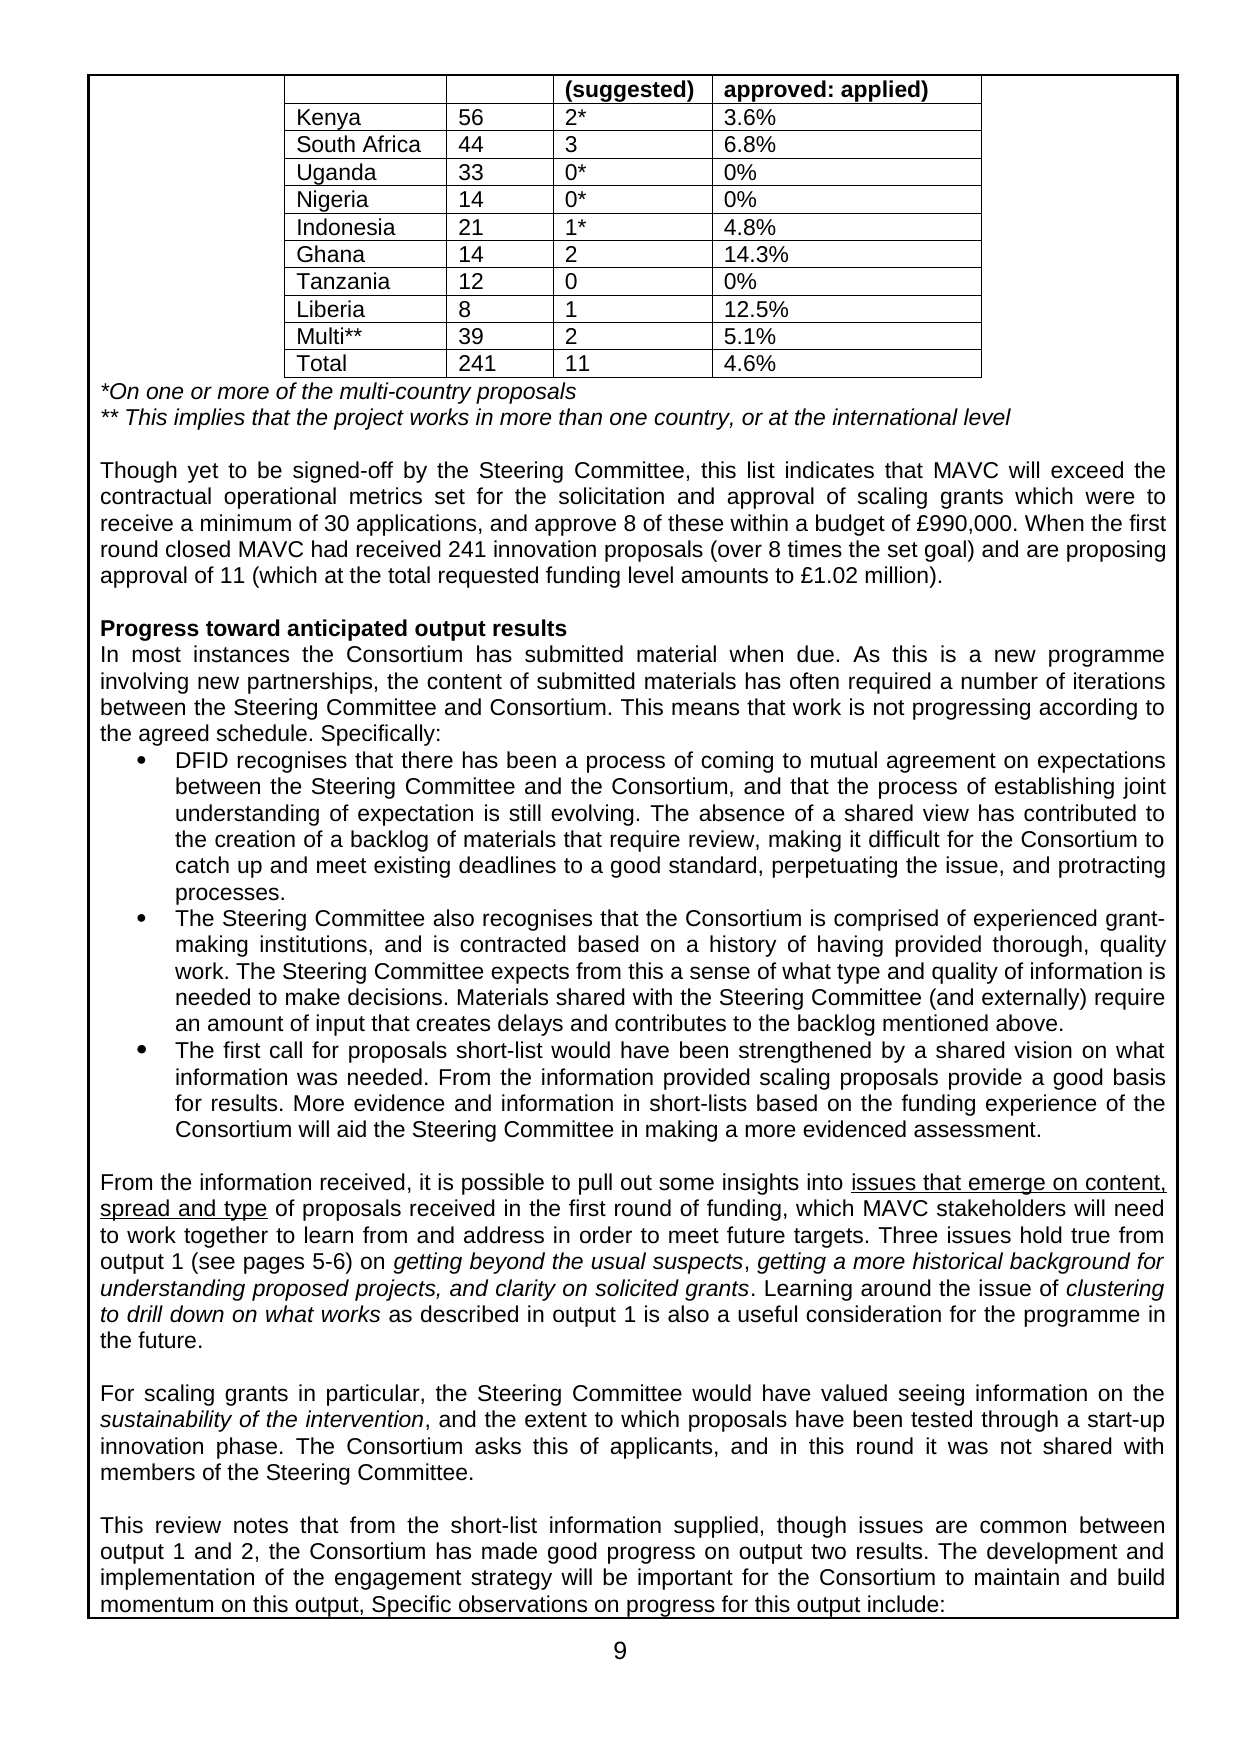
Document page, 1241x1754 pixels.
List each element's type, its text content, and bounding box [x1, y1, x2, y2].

table_cell Uganda [285, 159, 446, 185]
table_header (suggested) [554, 76, 712, 103]
table_cell 3 [554, 131, 712, 158]
table_cell 14 [447, 241, 553, 267]
table_cell 2* [554, 104, 712, 130]
table_cell Tanzania [285, 268, 446, 294]
table_cell 2 [554, 241, 712, 267]
table_cell 5.1% [713, 323, 981, 349]
table_header [447, 76, 553, 103]
table_cell 14 [447, 186, 553, 212]
table_cell 39 [447, 323, 553, 349]
table_cell 0 [554, 268, 712, 294]
table_cell 0% [713, 159, 981, 185]
table_cell 21 [447, 214, 553, 240]
table_cell Indonesia [285, 214, 446, 240]
table_cell 11 [554, 350, 712, 377]
table_cell 0* [554, 186, 712, 212]
table_cell 44 [447, 131, 553, 158]
table_header [285, 76, 446, 103]
table_cell Nigeria [285, 186, 446, 212]
table_cell 0% [713, 268, 981, 294]
table_cell 12 [447, 268, 553, 294]
table_cell Total [285, 350, 446, 377]
table_cell 2 [554, 323, 712, 349]
table_cell 1* [554, 214, 712, 240]
table_cell Kenya [285, 104, 446, 130]
table_cell South Africa [285, 131, 446, 158]
table_cell 56 [447, 104, 553, 130]
table_cell 4.8% [713, 214, 981, 240]
table_cell Liberia [285, 296, 446, 322]
table_cell 0* [554, 159, 712, 185]
table_cell 12.5% [713, 296, 981, 322]
table_header approved: applied) [713, 76, 981, 103]
table_cell Multi** [285, 323, 446, 349]
table_cell 33 [447, 159, 553, 185]
table_cell 8 [447, 296, 553, 322]
table_cell 6.8% [713, 131, 981, 158]
table_cell *On one or more of the multi-country proposals ** This implies that the project works in more than one country, or at the international level Though yet to be signed-off by the Steering Committee, this list indicates that MAVC will exceed the contractual operational metrics set for the solicitation and approval of scaling grants which were to receive a minimum of 30 applications, and approve 8 of these within a budget of £990,000. When the first round closed MAVC had received 241 innovation proposals (over 8 times the set goal) and are proposing approval of 11 (which at the total requested funding level amounts to £1.02 million). Progress toward anticipated output results In most instances the Consortium has submitted material when due. As this is a new programme involving new partnerships, the content of submitted materials has often required a number of iterations between the Steering Committee and Consortium. This means that work is not progressing according to the agreed schedule. Specifically: DFID recognises that there has been a process of coming to mutual agreement on expectations between the Steering Committee and the Consortium, and that the process of establishing joint understanding of expectation is still evolving. The absence of a shared view has contributed to the creation of a backlog of materials that require review, making it difficult for the Consortium to catch up and meet existing deadlines to a good standard, perpetuating the issue, and protracting processes. The Steering Committee also recognises that the Consortium is comprised of experienced grant-making institutions, and is contracted based on a history of having provided thorough, quality work. The Steering Committee expects from this a sense of what type and quality of information is needed to make decisions. Materials shared with the Steering Committee (and externally) require an amount of input that creates delays and contributes to the backlog mentioned above. The first call for proposals short-list would have been strengthened by a shared vision on what information was needed. From the information provided scaling proposals provide a good basis for results. More evidence and information in short-lists based on the funding experience of the Consortium will aid the Steering Committee in making a more evidenced assessment. From the information received, it is possible to pull out some insights into issues that emerge on content, spread and type of proposals received in the first round of funding, which MAVC stakeholders will need to work together to learn from and address in order to meet future targets. Three issues hold true from output 1 (see pages 5-6) on getting beyond the usual suspects, getting a more historical background for understanding proposed projects, and clarity on solicited grants. Learning around the issue of clustering to drill down on what works as described in output 1 is also a useful consideration for the programme in the future. For scaling grants in particular, the Steering Committee would have valued seeing information on the sustainability of the intervention, and the extent to which proposals have been tested through a start-up innovation phase. The Consortium asks this of applicants, and in this round it was not shared with members of the Steering Committee. This review notes that from the short-list information supplied, though issues are common between output 1 and 2, the Consortium has made good progress on output two results. The development and implementation of the engagement strategy will be important for the Consortium to maintain and build momentum on this output, Specific observations on progress for this output include: [90, 76, 1176, 1617]
table_cell 3.6% [713, 104, 981, 130]
table_cell 241 [447, 350, 553, 377]
table_cell 1 [554, 296, 712, 322]
table_cell Ghana [285, 241, 446, 267]
table_cell 4.6% [713, 350, 981, 377]
table_cell 14.3% [713, 241, 981, 267]
table_cell 0% [713, 186, 981, 212]
